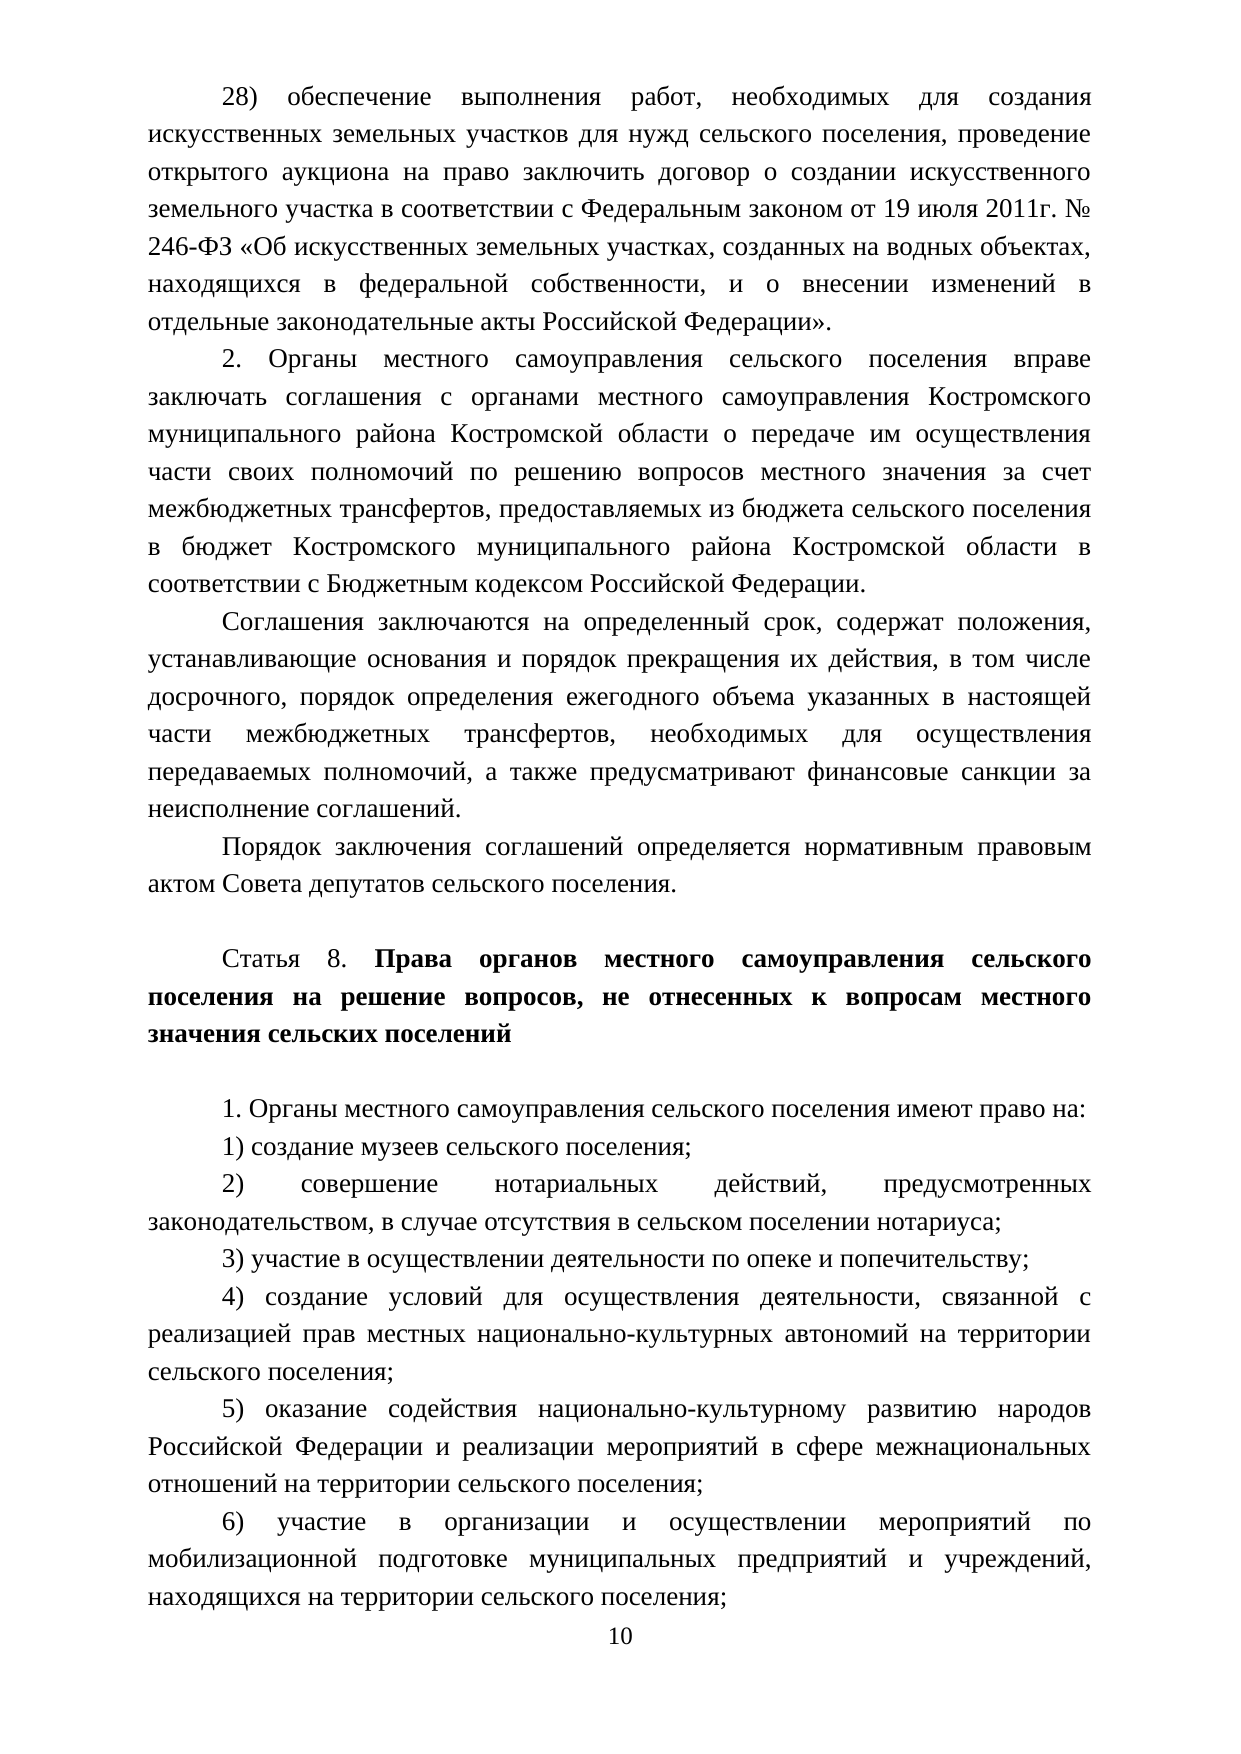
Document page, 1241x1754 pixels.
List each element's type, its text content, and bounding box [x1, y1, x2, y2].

text 3) участие в осуществлении деятельности по опеке и попечительству; [148, 1237, 1092, 1275]
text Порядок заключения соглашений определяется нормативным правовым актом Совета депутатов сельского поселения. [148, 825, 1092, 900]
text 4) создание условий для осуществления деятельности, связанной с реализацией прав местных национально-культурных автономий на территории сельского поселения; [148, 1275, 1092, 1387]
text 2. Органы местного самоуправления сельского поселения вправе заключать соглашения с органами местного самоуправления Костромского муниципального района Костромской области о передаче им осуществления части своих полномочий по решению вопросов местного значения за счет межбюджетных трансфертов, предоставляемых из бюджета сельского поселения в бюджет Костромского муниципального района Костромской области в соответствии с Бюджетным кодексом Российской Федерации. [148, 337, 1092, 600]
text 1. Органы местного самоуправления сельского поселения имеют право на: [148, 1087, 1092, 1125]
text Соглашения заключаются на определенный срок, содержат положения, устанавливающие основания и порядок прекращения их действия, в том числе досрочного, порядок определения ежегодного объема указанных в настоящей части межбюджетных трансфертов, необходимых для осуществления передаваемых полномочий, а также предусматривают финансовые санкции за неисполнение соглашений. [148, 600, 1092, 825]
text 6) участие в организации и осуществлении мероприятий по мобилизационной подготовке муниципальных предприятий и учреждений, находящихся на территории сельского поселения; [148, 1500, 1092, 1612]
text 2) совершение нотариальных действий, предусмотренных законодательством, в случае отсутствия в сельском поселении нотариуса; [148, 1162, 1092, 1237]
text 28) обеспечение выполнения работ, необходимых для создания искусственных земельных участков для нужд сельского поселения, проведение открытого аукциона на право заключить договор о создании искусственного земельного участка в соответствии с Федеральным законом от 19 июля 2011г. № 246-ФЗ «Об искусственных земельных участках, созданных на водных объектах, находящихся в федеральной собственности, и о внесении изменений в отдельные законодательные акты Российской Федерации». [148, 75, 1092, 337]
text 5) оказание содействия национально-культурному развитию народов Российской Федерации и реализации мероприятий в сфере межнациональных отношений на территории сельского поселения; [148, 1387, 1092, 1500]
text 1) создание музеев сельского поселения; [148, 1125, 1092, 1162]
text Статья 8. Права органов местного самоуправления сельского поселения на решение вопросов, не отнесенных к вопросам местного значения сельских поселений [148, 937, 1092, 1050]
